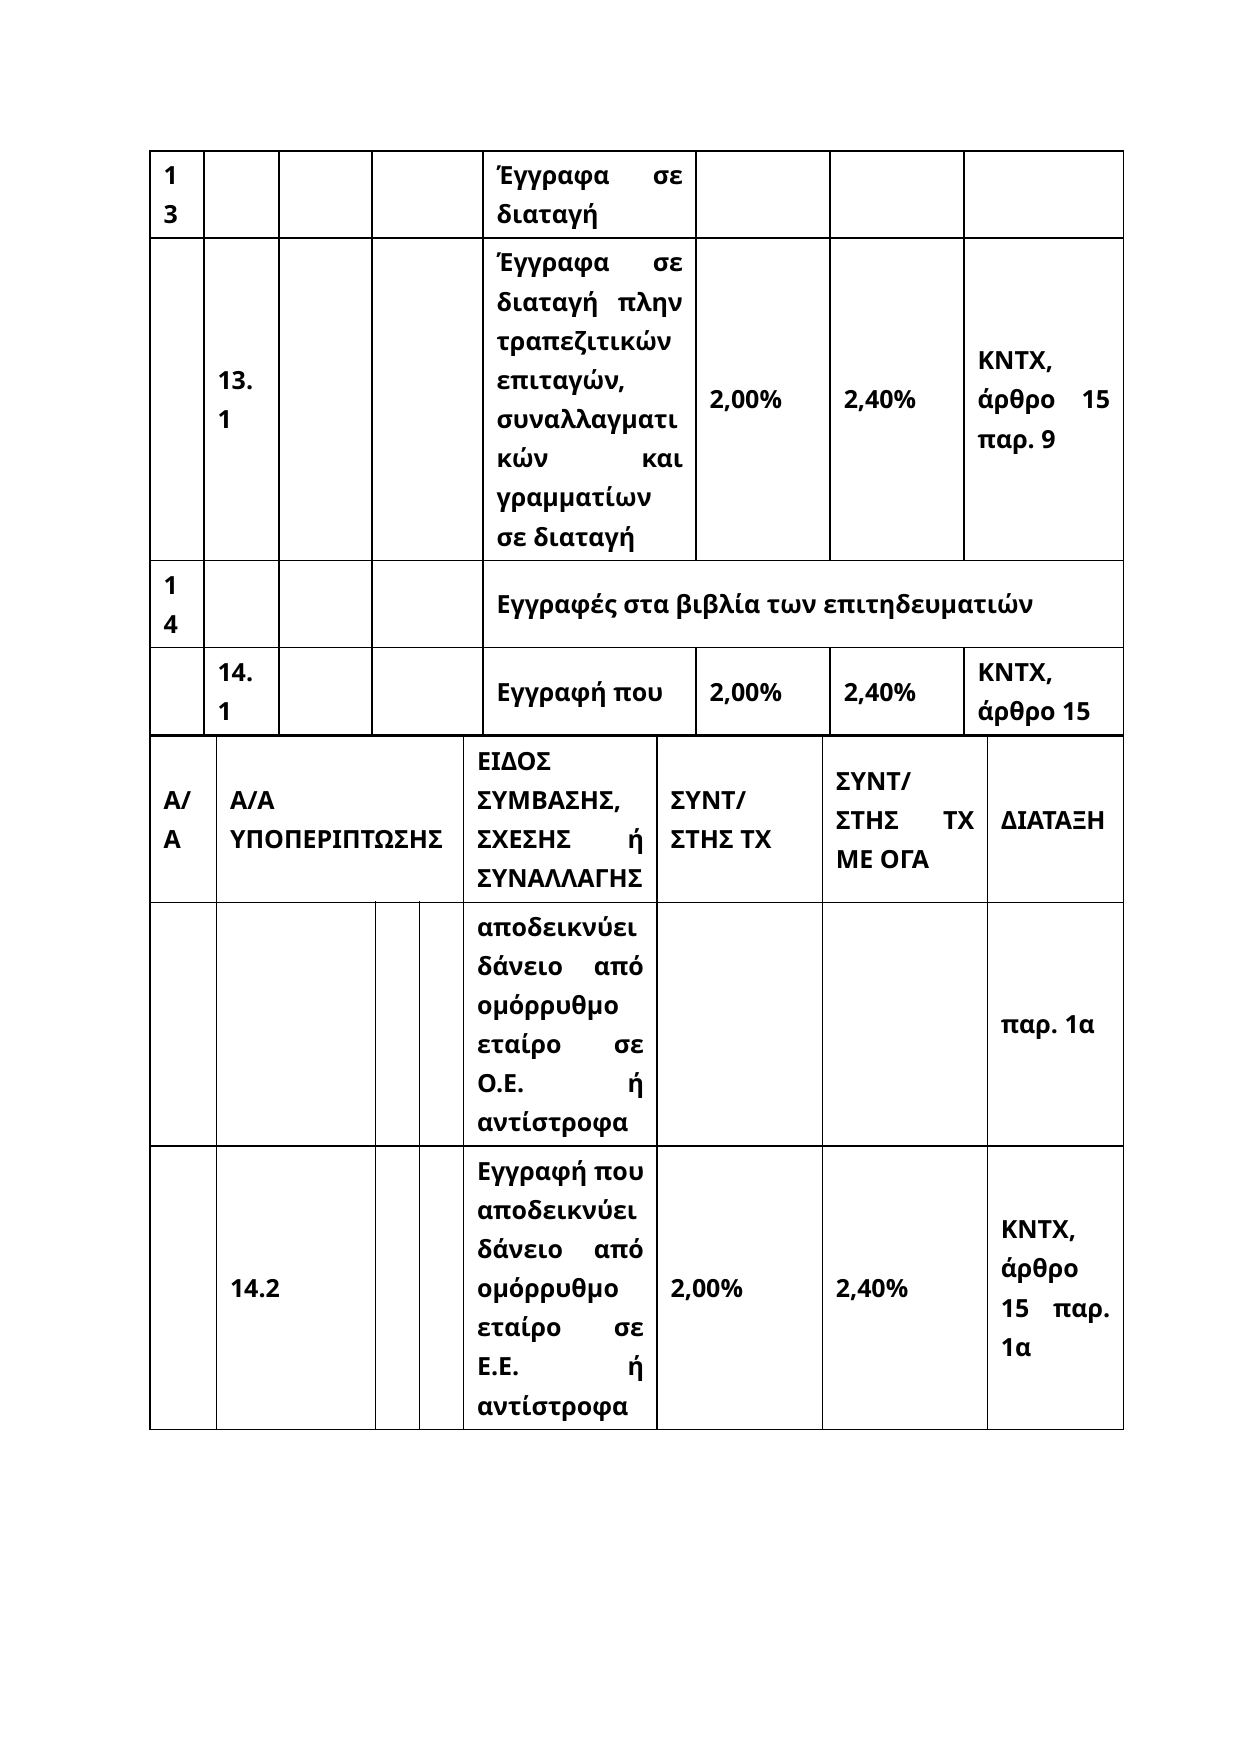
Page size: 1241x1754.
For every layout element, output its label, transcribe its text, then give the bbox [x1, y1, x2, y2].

table_cell [280, 648, 371, 734]
table_cell 2,00% [658, 1147, 822, 1428]
table_cell ΚΝΤΧ, άρθρο 15 [965, 648, 1123, 734]
table_cell 2,40% [831, 239, 963, 559]
table_cell [205, 561, 278, 647]
table_cell [373, 561, 482, 647]
table_cell παρ. 1α [988, 903, 1123, 1145]
table_cell [151, 648, 203, 734]
table_cell 2,00% [697, 239, 829, 559]
table_cell αποδεικνύει δάνειο από ομόρρυθμο εταίρο σε Ο.Ε. ή αντίστροφα [464, 903, 656, 1145]
table_header Α/Α ΥΠΟΠΕΡΙΠΤΩΣΗΣ [217, 737, 463, 901]
table_cell Έγγραφα σε διαταγή [484, 152, 695, 237]
table_cell Εγγραφή που αποδεικνύει δάνειο από ομόρρυθμο εταίρο σε Ε.Ε. ή αντίστροφα [464, 1147, 656, 1428]
table_cell [151, 239, 203, 559]
table_cell [658, 903, 822, 1145]
table_cell [373, 152, 482, 237]
table_cell Έγγραφα σε διαταγή πλην τραπεζιτικών επιταγών, συναλλαγματικών και γραμματίων σε διαταγή [484, 239, 695, 559]
table_cell [280, 239, 371, 559]
table_cell Εγγραφές στα βιβλία των επιτηδευματιών [484, 561, 1123, 647]
table_cell 2,00% [697, 648, 829, 734]
table_cell 13 [151, 152, 203, 237]
table_cell [376, 1147, 419, 1428]
table_cell 13.1 [205, 239, 278, 559]
table_cell [373, 648, 482, 734]
table_cell 14.1 [205, 648, 278, 734]
table_cell [823, 903, 987, 1145]
table_cell ΚΝΤΧ, άρθρο 15 παρ. 1α [988, 1147, 1123, 1428]
table_header ΕΙΔΟΣ ΣΥΜΒΑΣΗΣ, ΣΧΕΣΗΣ ή ΣΥΝΑΛΛΑΓΗΣ [464, 737, 656, 901]
table_cell [965, 152, 1123, 237]
table_cell [376, 903, 419, 1145]
table_header ΔΙΑΤΑΞΗ [988, 737, 1123, 901]
table_cell ΚΝΤΧ, άρθρο 15 παρ. 9 [965, 239, 1123, 559]
table_header ΣΥΝΤ/ΣΤΗΣ ΤΧ ΜΕ ΟΓΑ [823, 737, 987, 901]
table_cell [373, 239, 482, 559]
table_cell [151, 903, 216, 1145]
table_cell 2,40% [831, 648, 963, 734]
table_cell [831, 152, 963, 237]
table_cell 14.2 [217, 1147, 375, 1428]
table_cell [420, 1147, 463, 1428]
table_cell [280, 152, 371, 237]
table_cell [420, 903, 463, 1145]
table_cell [280, 561, 371, 647]
table_header ΣΥΝΤ/ΣΤΗΣ ΤΧ [658, 737, 822, 901]
table_cell 14 [151, 561, 203, 647]
table_cell [205, 152, 278, 237]
table_cell [151, 1147, 216, 1428]
table_cell [697, 152, 829, 237]
table_cell Εγγραφή που [484, 648, 695, 734]
table_cell [217, 903, 375, 1145]
table_header Α/Α [151, 737, 216, 901]
table_cell 2,40% [823, 1147, 987, 1428]
